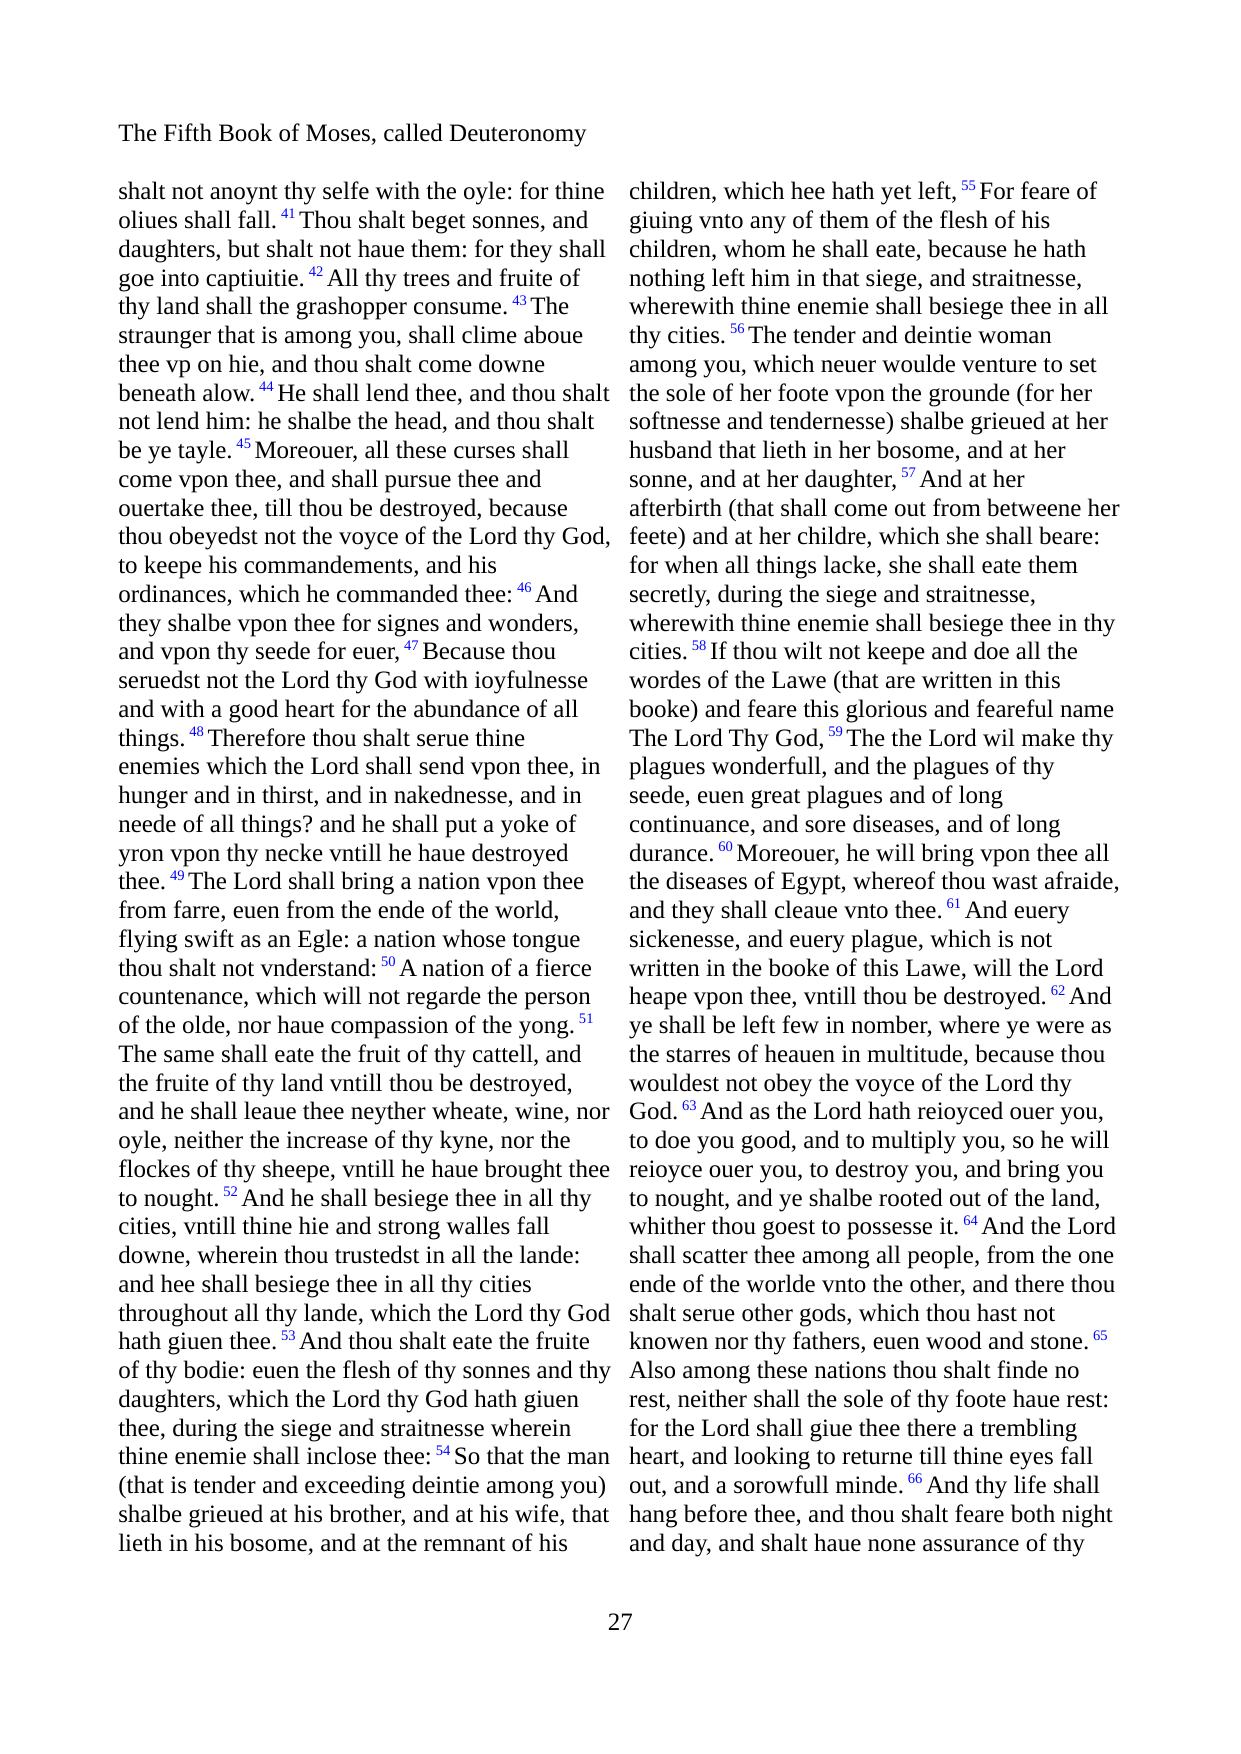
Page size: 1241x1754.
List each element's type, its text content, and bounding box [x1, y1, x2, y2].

text shalt not anoynt thy selfe with the oyle: for thine oliues shall fall. 41 Thou shalt beget sonnes, and daughters, but shalt not haue them: for they shall goe into captiuitie. 42 All thy trees and fruite of thy land shall the grashopper consume. 43 The straunger that is among you, shall clime aboue thee vp on hie, and thou shalt come downe beneath alow. 44 He shall lend thee, and thou shalt not lend him: he shalbe the head, and thou shalt be ye tayle. 45 Moreouer, all these curses shall come vpon thee, and shall pursue thee and ouertake thee, till thou be destroyed, because thou obeyedst not the voyce of the Lord thy God, to keepe his commandements, and his ordinances, which he commanded thee: 46 And they shalbe vpon thee for signes and wonders, and vpon thy seede for euer, 47 Because thou seruedst not the Lord thy God with ioyfulnesse and with a good heart for the abundance of all things. 48 Therefore thou shalt serue thine enemies which the Lord shall send vpon thee, in hunger and in thirst, and in nakednesse, and in neede of all things? and he shall put a yoke of yron vpon thy necke vntill he haue destroyed thee. 49 The Lord shall bring a nation vpon thee from farre, euen from the ende of the world, flying swift as an Egle: a nation whose tongue thou shalt not vnderstand: 50 A nation of a fierce countenance, which will not regarde the person of the olde, nor haue compassion of the yong. 51 The same shall eate the fruit of thy cattell, and the fruite of thy land vntill thou be destroyed, and he shall leaue thee neyther wheate, wine, nor oyle, neither the increase of thy kyne, nor the flockes of thy sheepe, vntill he haue brought thee to nought. 52 And he shall besiege thee in all thy cities, vntill thine hie and strong walles fall downe, wherein thou trustedst in all the lande: and hee shall besiege thee in all thy cities throughout all thy lande, which the Lord thy God hath giuen thee. 53 And thou shalt eate the fruite of thy bodie: euen the flesh of thy sonnes and thy daughters, which the Lord thy God hath giuen thee, during the siege and straitnesse wherein thine enemie shall inclose thee: 54 So that the man (that is tender and exceeding deintie among you) shalbe grieued at his brother, and at his wife, that lieth in his bosome, and at the remnant of his [118, 176, 611, 1556]
text children, which hee hath yet left, 55 For feare of giuing vnto any of them of the flesh of his children, whom he shall eate, because he hath nothing left him in that siege, and straitnesse, wherewith thine enemie shall besiege thee in all thy cities. 56 The tender and deintie woman among you, which neuer woulde venture to set the sole of her foote vpon the grounde (for her softnesse and tendernesse) shalbe grieued at her husband that lieth in her bosome, and at her sonne, and at her daughter, 57 And at her afterbirth (that shall come out from betweene her feete) and at her childre, which she shall beare: for when all things lacke, she shall eate them secretly, during the siege and straitnesse, wherewith thine enemie shall besiege thee in thy cities. 58 If thou wilt not keepe and doe all the wordes of the Lawe (that are written in this booke) and feare this glorious and feareful name The Lord Thy God, 59 The the Lord wil make thy plagues wonderfull, and the plagues of thy seede, euen great plagues and of long continuance, and sore diseases, and of long durance. 60 Moreouer, he will bring vpon thee all the diseases of Egypt, whereof thou wast afraide, and they shall cleaue vnto thee. 61 And euery sickenesse, and euery plague, which is not written in the booke of this Lawe, will the Lord heape vpon thee, vntill thou be destroyed. 62 And ye shall be left few in nomber, where ye were as the starres of heauen in multitude, because thou wouldest not obey the voyce of the Lord thy God. 63 And as the Lord hath reioyced ouer you, to doe you good, and to multiply you, so he will reioyce ouer you, to destroy you, and bring you to nought, and ye shalbe rooted out of the land, whither thou goest to possesse it. 64 And the Lord shall scatter thee among all people, from the one ende of the worlde vnto the other, and there thou shalt serue other gods, which thou hast not knowen nor thy fathers, euen wood and stone. 65 Also among these nations thou shalt finde no rest, neither shall the sole of thy foote haue rest: for the Lord shall giue thee there a trembling heart, and looking to returne till thine eyes fall out, and a sorowfull minde. 66 And thy life shall hang before thee, and thou shalt feare both night and day, and shalt haue none assurance of thy [629, 176, 1122, 1556]
